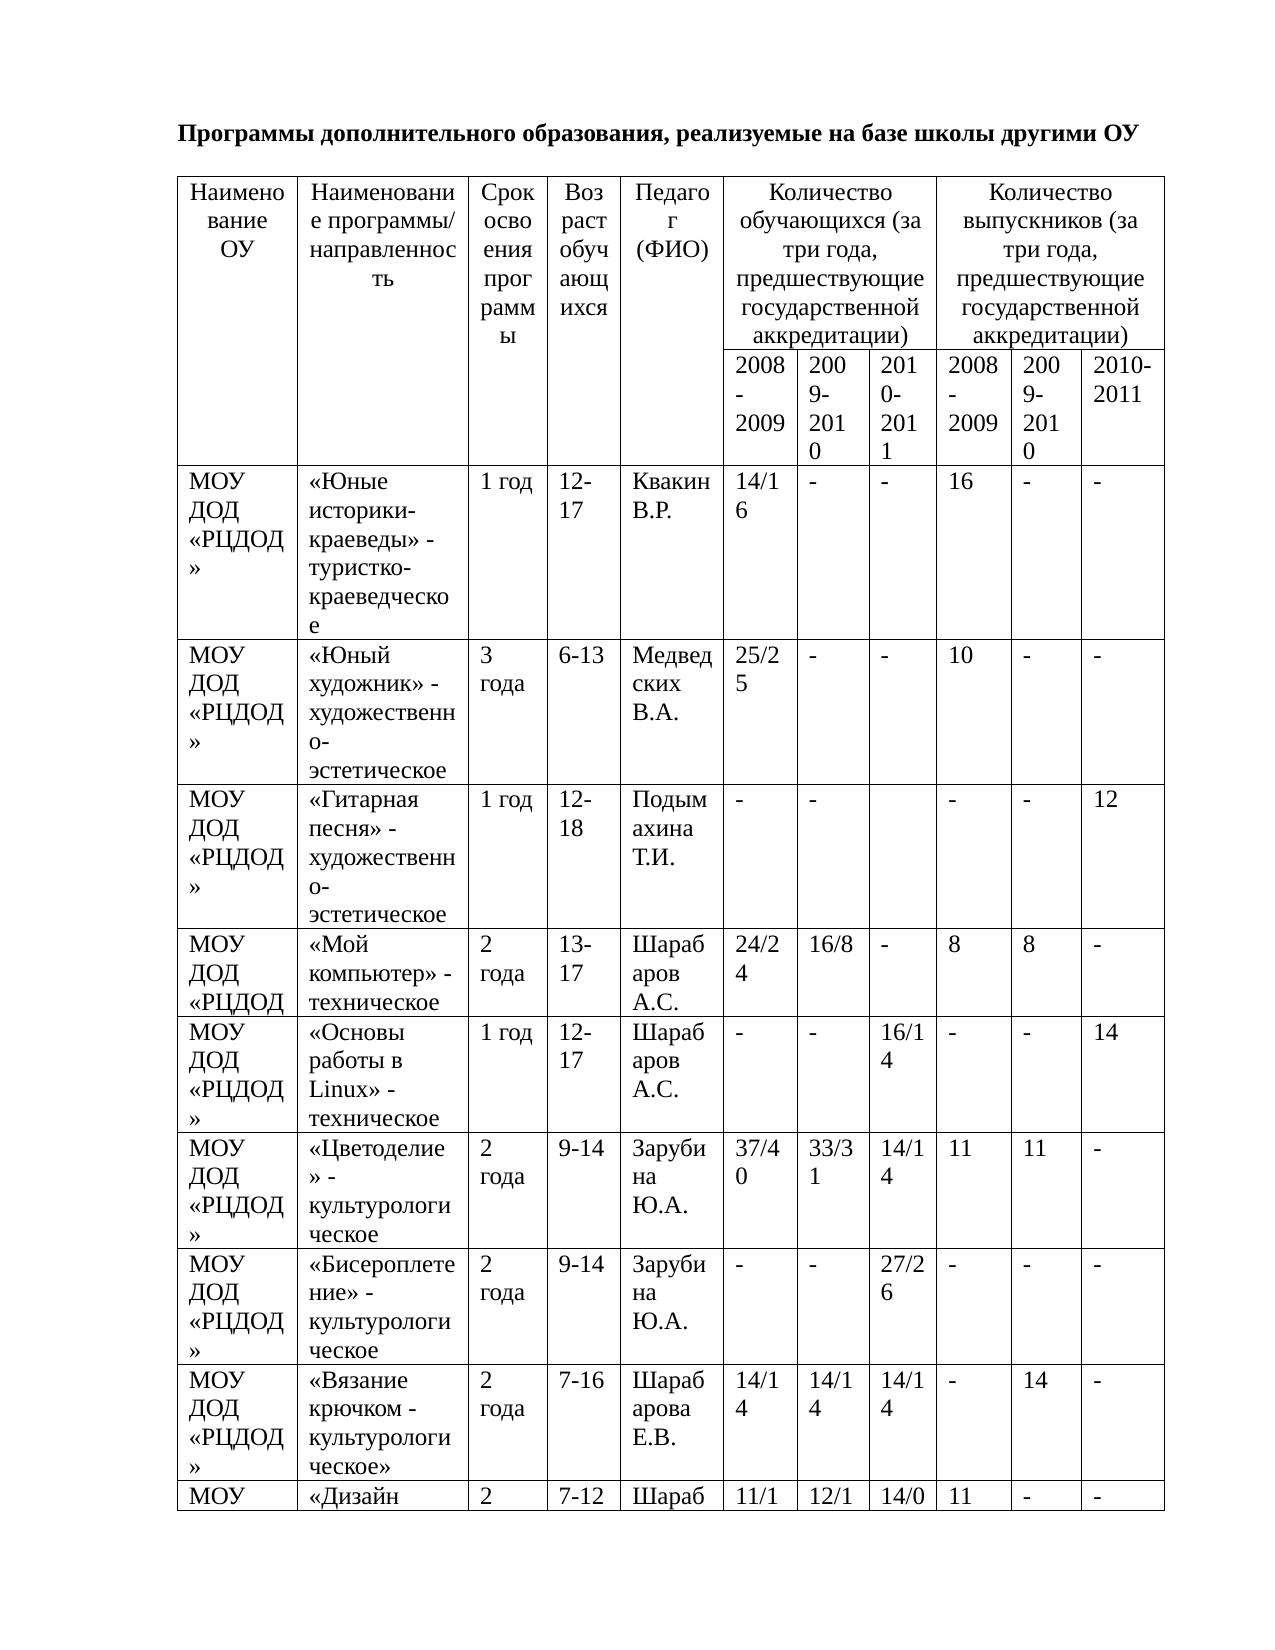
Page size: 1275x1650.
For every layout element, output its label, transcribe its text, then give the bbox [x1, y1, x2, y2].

table_cell 2008-2009 [937, 350, 1011, 465]
table_cell 2008-2009 [724, 350, 797, 465]
table_cell - [724, 785, 797, 928]
table_cell «Вязание крючком - культурологическое» [298, 1365, 468, 1480]
table_cell 2009-2010 [798, 350, 869, 465]
table_cell «Мой компьютер» - техническое [298, 929, 468, 1016]
table_cell 33/31 [798, 1133, 869, 1248]
table_cell 37/40 [724, 1133, 797, 1248]
table_cell 14 [1012, 1365, 1081, 1480]
table_cell 1 год [469, 785, 547, 928]
table_cell 14/14 [870, 1365, 936, 1480]
table_cell Медведских В.А. [621, 640, 723, 783]
table_cell - [1012, 466, 1081, 639]
table_cell 11 [1012, 1133, 1081, 1248]
table_cell 14 [1082, 1017, 1164, 1132]
table_header Наименование ОУ [178, 177, 297, 465]
table_cell 11 [937, 1133, 1011, 1248]
table_cell 9-14 [548, 1249, 620, 1364]
table_cell - [937, 1017, 1011, 1132]
table_cell 13-17 [548, 929, 620, 1016]
table_cell Подымахина Т.И. [621, 785, 723, 928]
table_cell 2 [469, 1481, 547, 1509]
table_cell МОУ ДОД «РЦДОД» [178, 1133, 297, 1248]
table_cell - [1082, 1133, 1164, 1248]
table_cell 6-13 [548, 640, 620, 783]
table_header Педагог (ФИО) [621, 177, 723, 465]
table_cell - [1082, 1249, 1164, 1364]
table_header Наименование программы/ направленность [298, 177, 468, 465]
table_cell 16/14 [870, 1017, 936, 1132]
table_cell - [1012, 1249, 1081, 1364]
table_cell 2010-2011 [1082, 350, 1164, 465]
table_cell - [798, 1017, 869, 1132]
table_cell «Дизайн [298, 1481, 468, 1509]
table_cell 16/8 [798, 929, 869, 1016]
table_cell 12 [1082, 785, 1164, 928]
table_cell - [1012, 1017, 1081, 1132]
table_cell - [1012, 785, 1081, 928]
table_cell - [724, 1249, 797, 1364]
table_cell 11 [937, 1481, 1011, 1509]
table_cell [870, 785, 936, 928]
table_cell - [937, 1365, 1011, 1480]
table_cell 2 года [469, 1133, 547, 1248]
table_cell - [870, 466, 936, 639]
table_cell «Юные историки-краеведы» - туристко-краеведческое [298, 466, 468, 639]
table_cell - [870, 640, 936, 783]
table_cell - [1082, 640, 1164, 783]
text Программы дополнительного образования, реализуемые на базе школы другими ОУ [177, 118, 1157, 147]
table_cell МОУ ДОД «РЦДОД» [178, 466, 297, 639]
table_cell 2 года [469, 929, 547, 1016]
table_cell - [798, 785, 869, 928]
table_cell - [798, 640, 869, 783]
table_cell «Основы работы в Linux» - техническое [298, 1017, 468, 1132]
table_cell - [937, 785, 1011, 928]
table_header Возраст обучающихся [548, 177, 620, 465]
table_cell МОУ ДОД «РЦДОД» [178, 1249, 297, 1364]
table_cell «Бисероплетение» - культурологическое [298, 1249, 468, 1364]
table_cell 12-17 [548, 1017, 620, 1132]
table_cell - [1012, 1481, 1081, 1509]
table_cell Шарабаров А.С. [621, 929, 723, 1016]
table_cell - [1082, 1365, 1164, 1480]
table_cell 7-12 [548, 1481, 620, 1509]
table_header Количество обучающихся (за три года, предшествующие государственной аккредитации) [724, 177, 936, 349]
table_cell 14/0 [870, 1481, 936, 1509]
table_cell 24/24 [724, 929, 797, 1016]
table_cell 2010-2011 [870, 350, 936, 465]
table_cell 11/1 [724, 1481, 797, 1509]
table_cell «Юный художник» - художественно-эстетическое [298, 640, 468, 783]
table_cell 14/14 [724, 1365, 797, 1480]
table_cell Шараб [621, 1481, 723, 1509]
table_cell Шарабарова Е.В. [621, 1365, 723, 1480]
table_cell 1 год [469, 466, 547, 639]
table_cell 14/16 [724, 466, 797, 639]
table_cell Шарабаров А.С. [621, 1017, 723, 1132]
table_cell 27/26 [870, 1249, 936, 1364]
table_cell - [724, 1017, 797, 1132]
table_cell МОУ ДОД «РЦДОД» [178, 1365, 297, 1480]
table_cell - [1082, 929, 1164, 1016]
table_cell - [870, 929, 936, 1016]
table_cell 3 года [469, 640, 547, 783]
table_cell 10 [937, 640, 1011, 783]
table_cell 14/14 [870, 1133, 936, 1248]
table_cell 12-18 [548, 785, 620, 928]
table_cell МОУ ДОД «РЦДОД» [178, 1017, 297, 1132]
table_cell Квакин В.Р. [621, 466, 723, 639]
table_cell Зарубина Ю.А. [621, 1249, 723, 1364]
table_cell 2 года [469, 1365, 547, 1480]
table_cell 14/14 [798, 1365, 869, 1480]
table_cell - [937, 1249, 1011, 1364]
table_cell 1 год [469, 1017, 547, 1132]
table_cell 2 года [469, 1249, 547, 1364]
table_cell МОУ [178, 1481, 297, 1509]
table_cell «Гитарная песня» - художественно-эстетическое [298, 785, 468, 928]
table_cell 25/25 [724, 640, 797, 783]
table_cell МОУ ДОД «РЦДОД [178, 929, 297, 1016]
table_cell - [798, 1249, 869, 1364]
table_cell МОУ ДОД «РЦДОД» [178, 785, 297, 928]
table_header Количество выпускников (за три года, предшествующие государственной аккредитации) [937, 177, 1164, 349]
table_header Срок освоения программы [469, 177, 547, 465]
table_cell 8 [1012, 929, 1081, 1016]
table_cell 12-17 [548, 466, 620, 639]
table_cell - [1012, 640, 1081, 783]
table_cell - [1082, 1481, 1164, 1509]
table_cell - [798, 466, 869, 639]
table_cell 8 [937, 929, 1011, 1016]
table_cell 16 [937, 466, 1011, 639]
table_cell МОУ ДОД «РЦДОД» [178, 640, 297, 783]
table_cell Зарубина Ю.А. [621, 1133, 723, 1248]
table_cell - [1082, 466, 1164, 639]
table_cell «Цветоделие» - культурологическое [298, 1133, 468, 1248]
table_cell 12/1 [798, 1481, 869, 1509]
table_cell 2009-2010 [1012, 350, 1081, 465]
table_cell 9-14 [548, 1133, 620, 1248]
table_cell 7-16 [548, 1365, 620, 1480]
